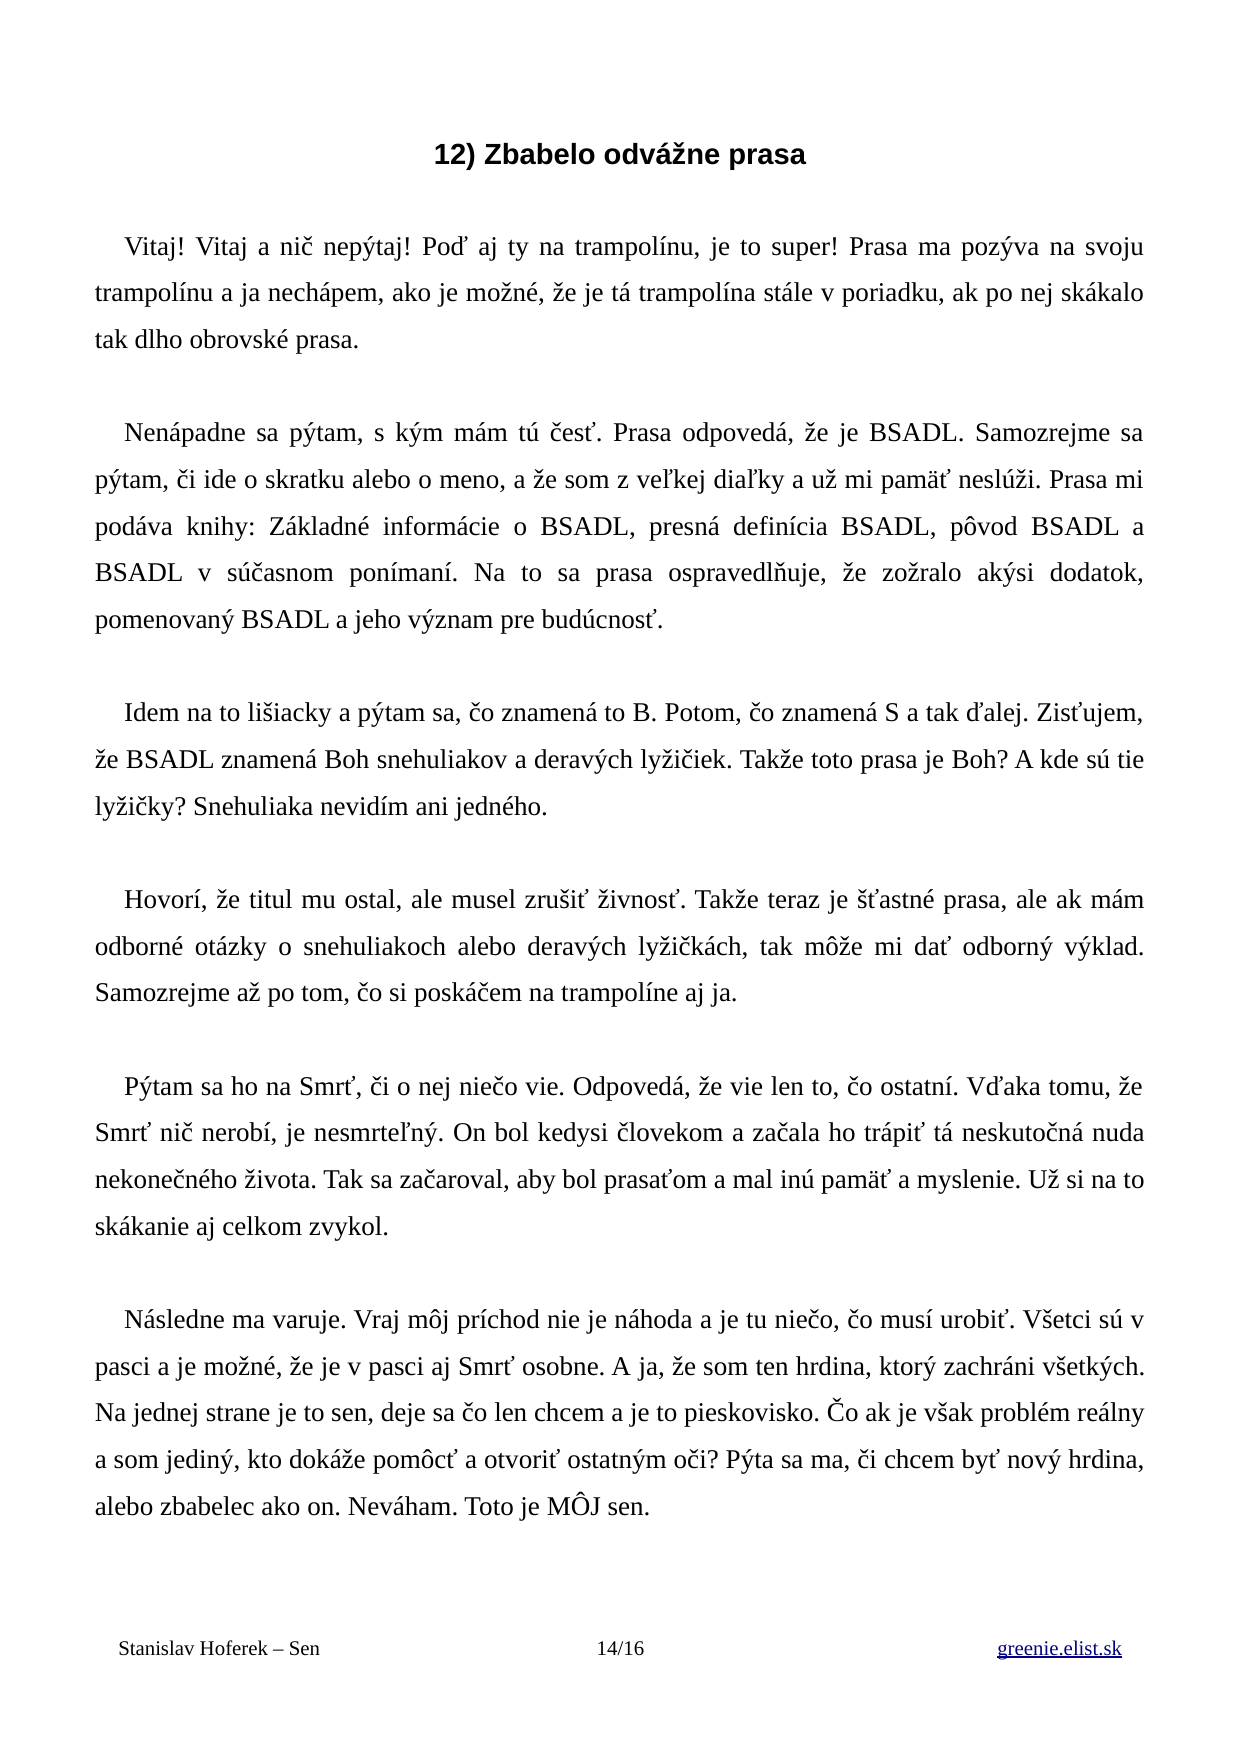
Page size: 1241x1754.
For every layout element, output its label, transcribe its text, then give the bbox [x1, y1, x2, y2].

text Nenápadne sa pýtam, s kým mám tú česť. Prasa odpovedá, že je BSADL. Samozrejme sa pýtam, či ide o skratku alebo o meno, a že som z veľkej diaľky a už mi pamäť neslúži. Prasa mi podáva knihy: Základné informácie o BSADL, presná definícia BSADL, pôvod BSADL a BSADL v súčasnom ponímaní. Na to sa prasa ospravedlňuje, že zožralo akýsi dodatok, pomenovaný BSADL a jeho význam pre budúcnosť. [94, 416, 1146, 634]
text Následne ma varuje. Vraj môj príchod nie je náhoda a je tu niečo, čo musí urobiť. Všetci sú v pasci a je možné, že je v pasci aj Smrť osobne. A ja, že som ten hrdina, ktorý zachráni všetkých. Na jednej strane je to sen, deje sa čo len chcem a je to pieskovisko. Čo ak je však problém reálny a som jediný, kto dokáže pomôcť a otvoriť ostatným oči? Pýta sa ma, či chcem byť nový hrdina, alebo zbabelec ako on. Neváham. Toto je MÔJ sen. [94, 1303, 1146, 1521]
subtitle 12) Zbabelo odvážne prasa [94, 137, 1146, 171]
text Hovorí, že titul mu ostal, ale musel zrušiť živnosť. Takže teraz je šťastné prasa, ale ak mám odborné otázky o snehuliakoch alebo deravých lyžičkách, tak môže mi dať odborný výklad. Samozrejme až po tom, čo si poskáčem na trampolíne aj ja. [94, 883, 1146, 1007]
text Idem na to lišiacky a pýtam sa, čo znamená to B. Potom, čo znamená S a tak ďalej. Zisťujem, že BSADL znamená Boh snehuliakov a deravých lyžičiek. Takže toto prasa je Boh? A kde sú tie lyžičky? Snehuliaka nevidím ani jedného. [94, 696, 1146, 821]
text Vitaj! Vitaj a nič nepýtaj! Poď aj ty na trampolínu, je to super! Prasa ma pozýva na svoju trampolínu a ja nechápem, ako je možné, že je tá trampolína stále v poriadku, ak po nej skákalo tak dlho obrovské prasa. [94, 229, 1146, 354]
text Pýtam sa ho na Smrť, či o nej niečo vie. Odpovedá, že vie len to, čo ostatní. Vďaka tomu, že Smrť nič nerobí, je nesmrteľný. On bol kedysi človekom a začala ho trápiť tá neskutočná nuda nekonečného života. Tak sa začaroval, aby bol prasaťom a mal inú pamäť a myslenie. Už si na to skákanie aj celkom zvykol. [94, 1069, 1146, 1241]
